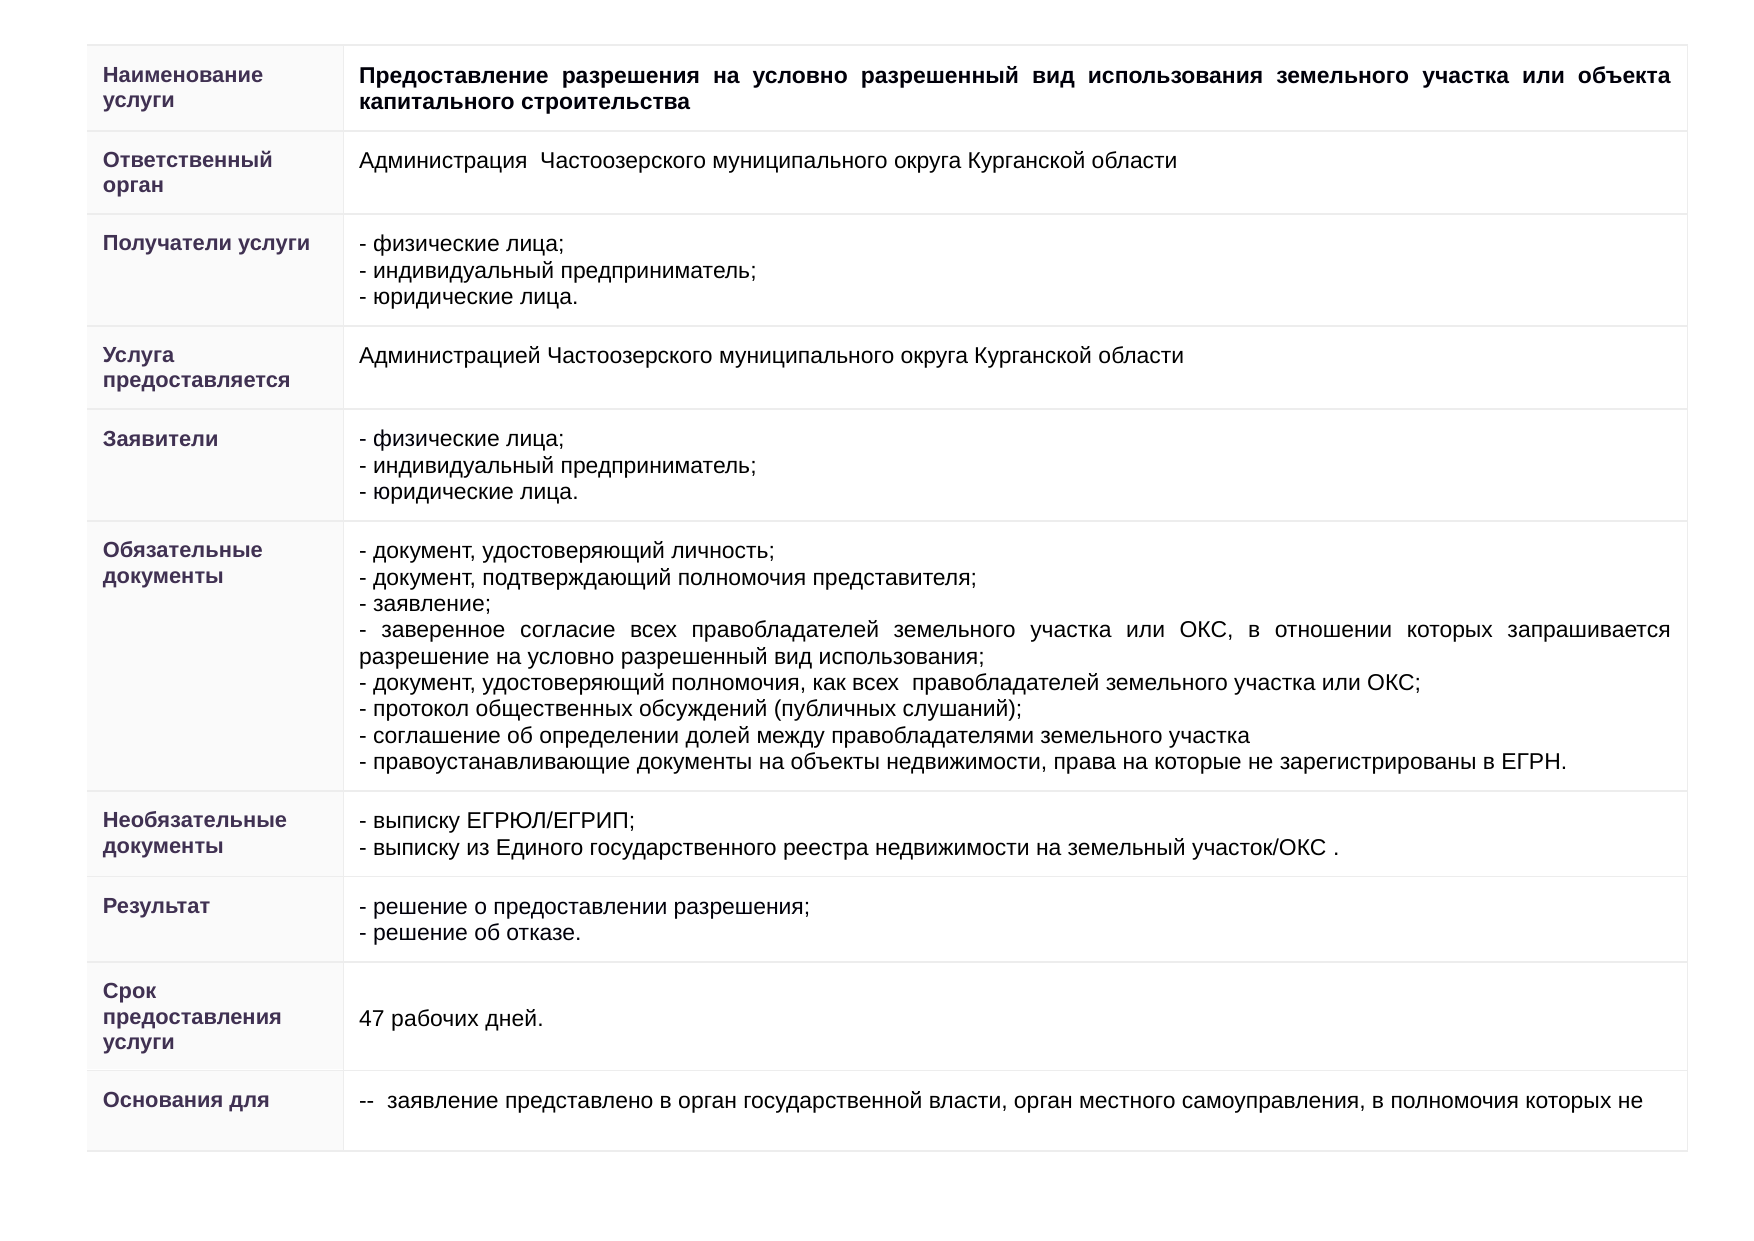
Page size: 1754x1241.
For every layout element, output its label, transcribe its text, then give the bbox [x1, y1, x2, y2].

table_cell Получатели услуги [87, 215, 343, 325]
table_cell Заявители [87, 410, 343, 520]
table_header Наименование услуги [87, 46, 343, 130]
table_cell - физические лица; - индивидуальный предприниматель; - юридические лица. [344, 410, 1687, 520]
table_cell Услуга предоставляется [87, 327, 343, 408]
table_cell Срок предоставления услуги [87, 963, 343, 1069]
table_cell Результат [87, 877, 343, 961]
table_cell 47 рабочих дней. [344, 963, 1687, 1069]
table_cell Администрация Частоозерского муниципального округа Курганской области [344, 132, 1687, 213]
table_cell - физические лица; - индивидуальный предприниматель; - юридические лица. [344, 215, 1687, 325]
table_cell Необязательные документы [87, 792, 343, 876]
table_header Предоставление разрешения на условно разрешенный вид использования земельного участка или объекта капитального строительства [344, 46, 1687, 130]
table_cell - документ, удостоверяющий личность; - документ, подтверждающий полномочия представителя; - заявление; - заверенное согласие всех правобладателей земельного участка или ОКС, в отношении которых запрашивается разрешение на условно разрешенный вид использования; - документ, удостоверяющий полномочия, как всех правобладателей земельного участка или ОКС; - протокол общественных обсуждений (публичных слушаний); - соглашение об определении долей между правобладателями земельного участка - правоустанавливающие документы на объекты недвижимости, права на которые не зарегистрированы в ЕГРН. [344, 522, 1687, 790]
table_cell - выписку ЕГРЮЛ/ЕГРИП; - выписку из Единого государственного реестра недвижимости на земельный участок/ОКС . [344, 792, 1687, 876]
table_cell - решение о предоставлении разрешения; - решение об отказе. [344, 877, 1687, 961]
table_cell Основания для [87, 1071, 343, 1150]
table_cell Администрацией Частоозерского муниципального округа Курганской области [344, 327, 1687, 408]
table_cell Ответственный орган [87, 132, 343, 213]
table_cell Обязательные документы [87, 522, 343, 790]
table_cell -- заявление представлено в орган государственной власти, орган местного самоуправления, в полномочия которых не [344, 1071, 1687, 1150]
